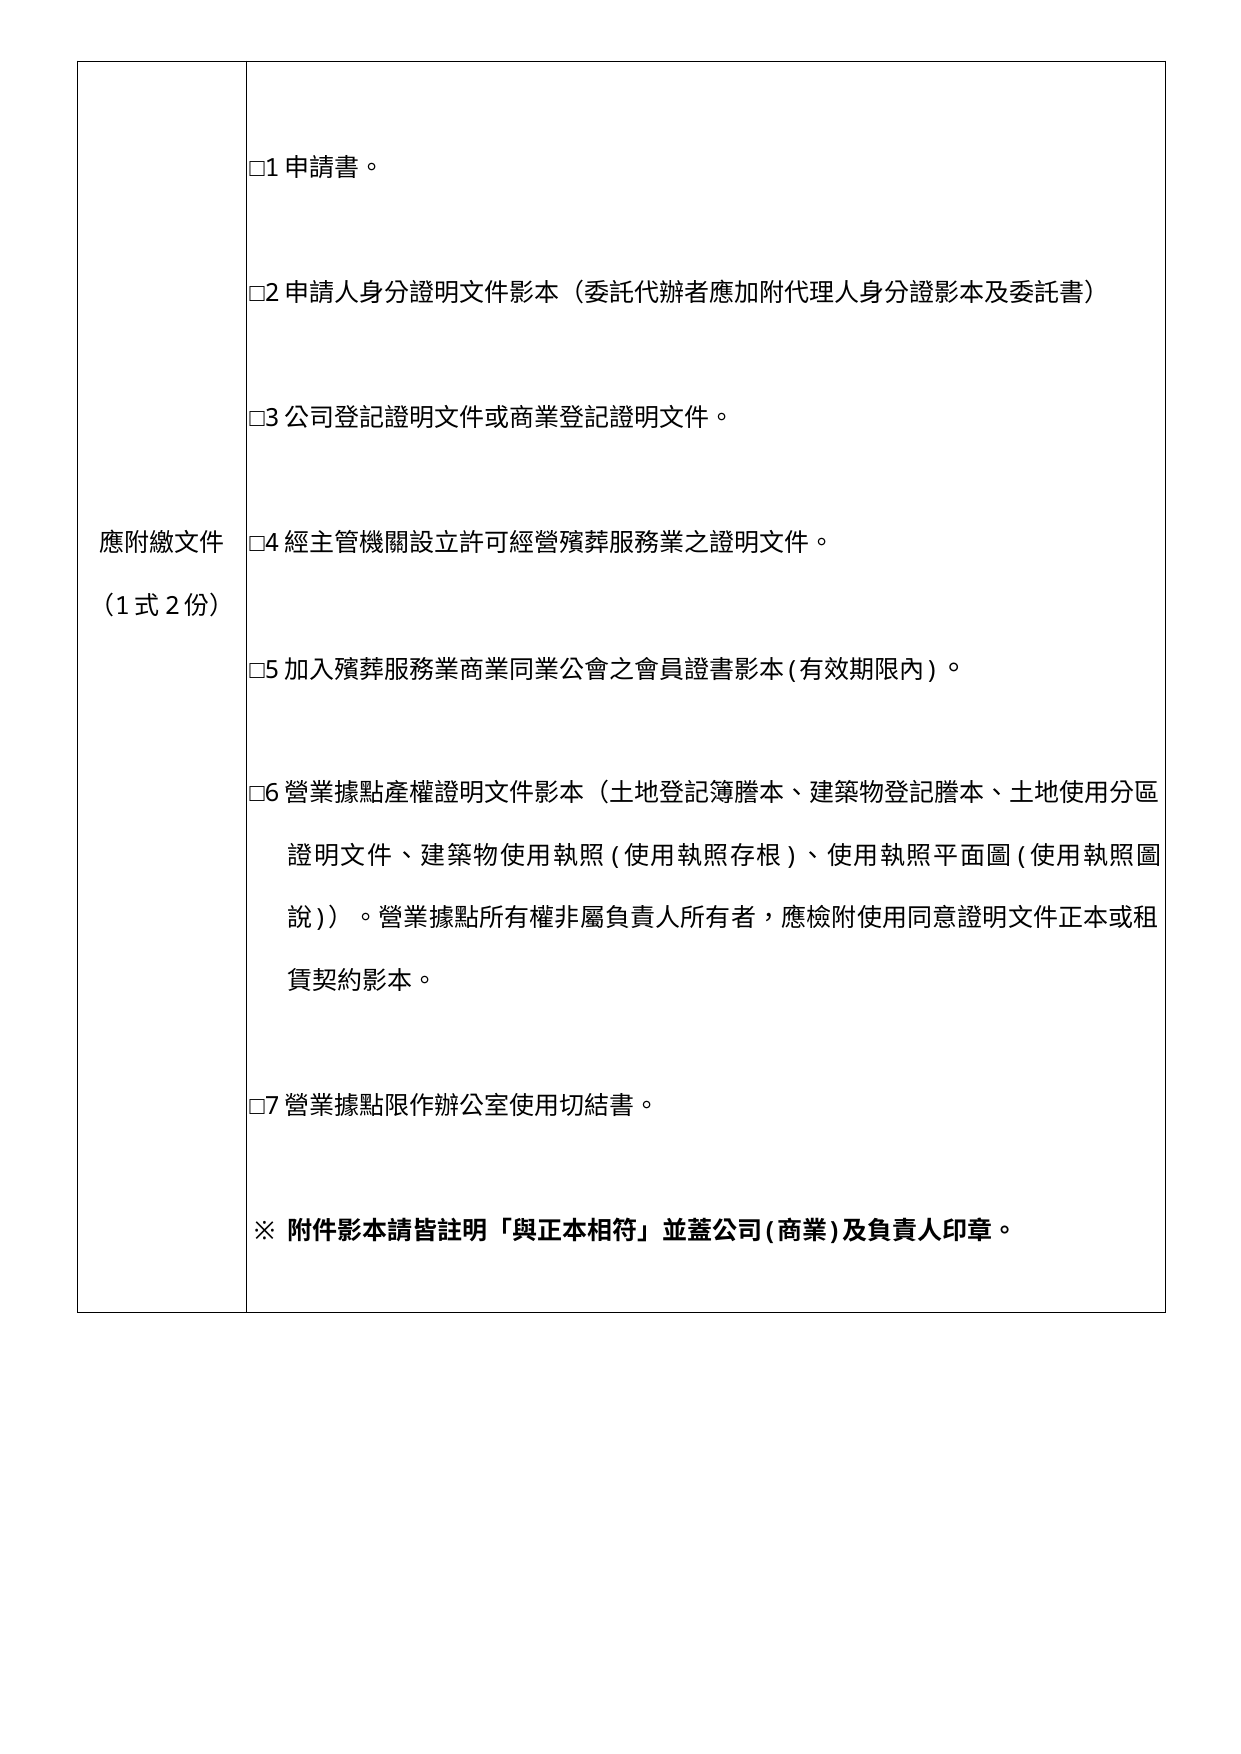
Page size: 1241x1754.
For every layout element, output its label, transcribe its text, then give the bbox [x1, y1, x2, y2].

table_cell 應附繳文件 （1式2份） [78, 62, 246, 1312]
table_cell □1申請書。 □2申請人身分證明文件影本（委託代辦者應加附代理人身分證影本及委託書） □3公司登記證明文件或商業登記證明文件。 □4經主管機關設立許可經營殯葬服務業之證明文件。 □5加入殯葬服務業商業同業公會之會員證書影本(有效期限內)。 □6營業據點產權證明文件影本（土地登記簿謄本、建築物登記謄本、土地使用分區證明文件、建築物使用執照(使用執照存根)、使用執照平面圖(使用執照圖說)）。營業據點所有權非屬負責人所有者，應檢附使用同意證明文件正本或租賃契約影本。 □7營業據點限作辦公室使用切結書。 附件影本請皆註明「與正本相符」並蓋公司(商業)及負責人印章。 [247, 62, 1165, 1312]
